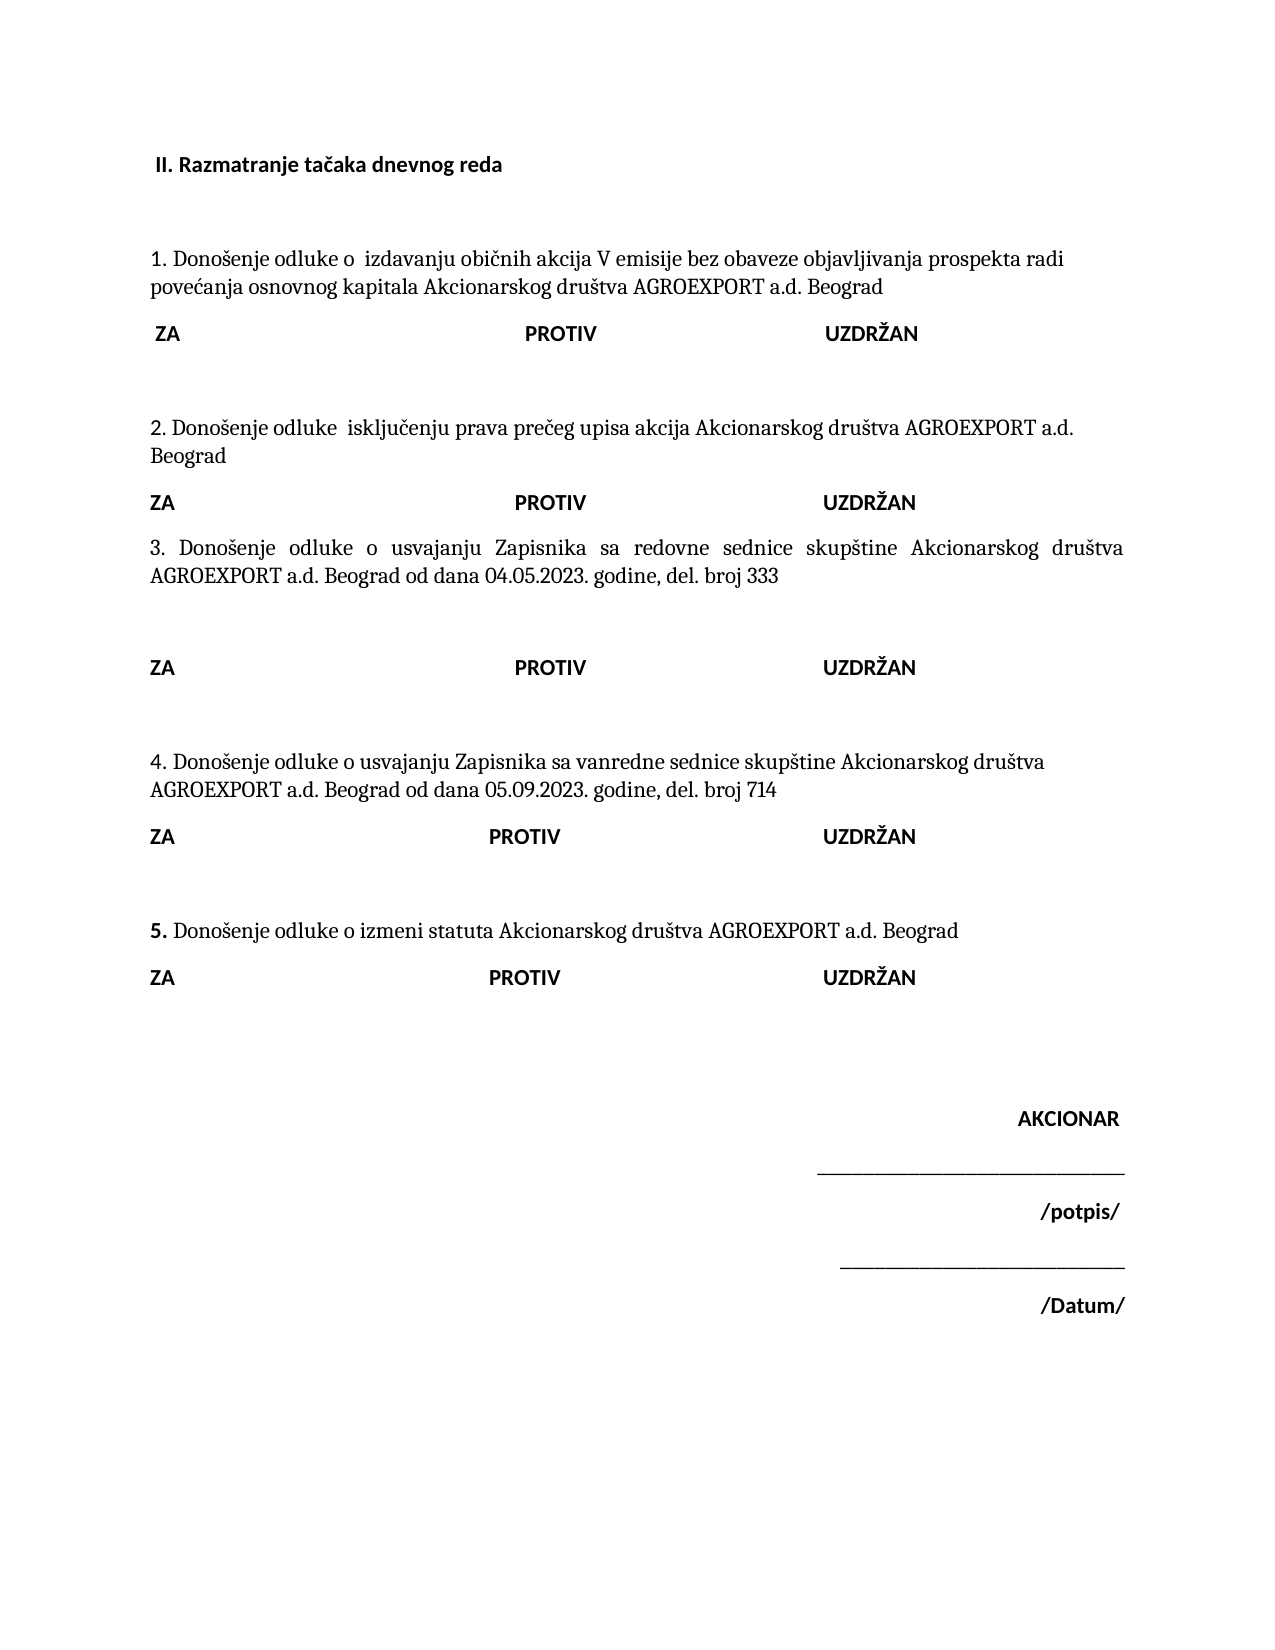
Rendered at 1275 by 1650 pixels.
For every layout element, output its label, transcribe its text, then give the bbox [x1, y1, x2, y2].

text 4. Donošenje odluke o usvajanju Zapisnika sa vanredne sednice skupštine Akcionarskog društva AGROEXPORT a.d. Beograd od dana 05.09.2023. godine, del. broj 714 [150, 747, 1125, 804]
text AKCIONAR [300, 1104, 1125, 1132]
text _________________________ [150, 1244, 1125, 1272]
text 1. Donošenje odluke o izdavanju običnih akcija V emisije bez obaveze objavljivanja prospekta radi povećanja osnovnog kapitala Akcionarskog društva AGROEXPORT a.d. Beograd [150, 244, 1125, 300]
text /Datum/ [150, 1291, 1125, 1319]
text II. Razmatranje tačaka dnevnog reda [150, 150, 1125, 178]
text ZA PROTIV UZDRŽAN [150, 319, 1125, 347]
text ZA PROTIV UZDRŽAN [150, 653, 1125, 681]
text 5. Donošenje odluke o izmeni statuta Akcionarskog društva AGROEXPORT a.d. Beograd [150, 916, 1125, 944]
text /potpis/ [300, 1197, 1125, 1225]
text 3. Donošenje odluke o usvajanju Zapisnika sa redovne sednice skupštine Akcionarskog društva AGROEXPORT a.d. Beograd od dana 04.05.2023. godine, del. broj 333 [150, 535, 1125, 589]
text ___________________________ [225, 1151, 1125, 1178]
text ZA PROTIV UZDRŽAN [150, 822, 1125, 850]
text 2. Donošenje odluke isključenju prava prečeg upisa akcija Akcionarskog društva AGROEXPORT a.d. Beograd [150, 413, 1125, 469]
text ZA PROTIV UZDRŽAN [150, 963, 1125, 991]
text ZA PROTIV UZDRŽAN [150, 488, 1125, 516]
